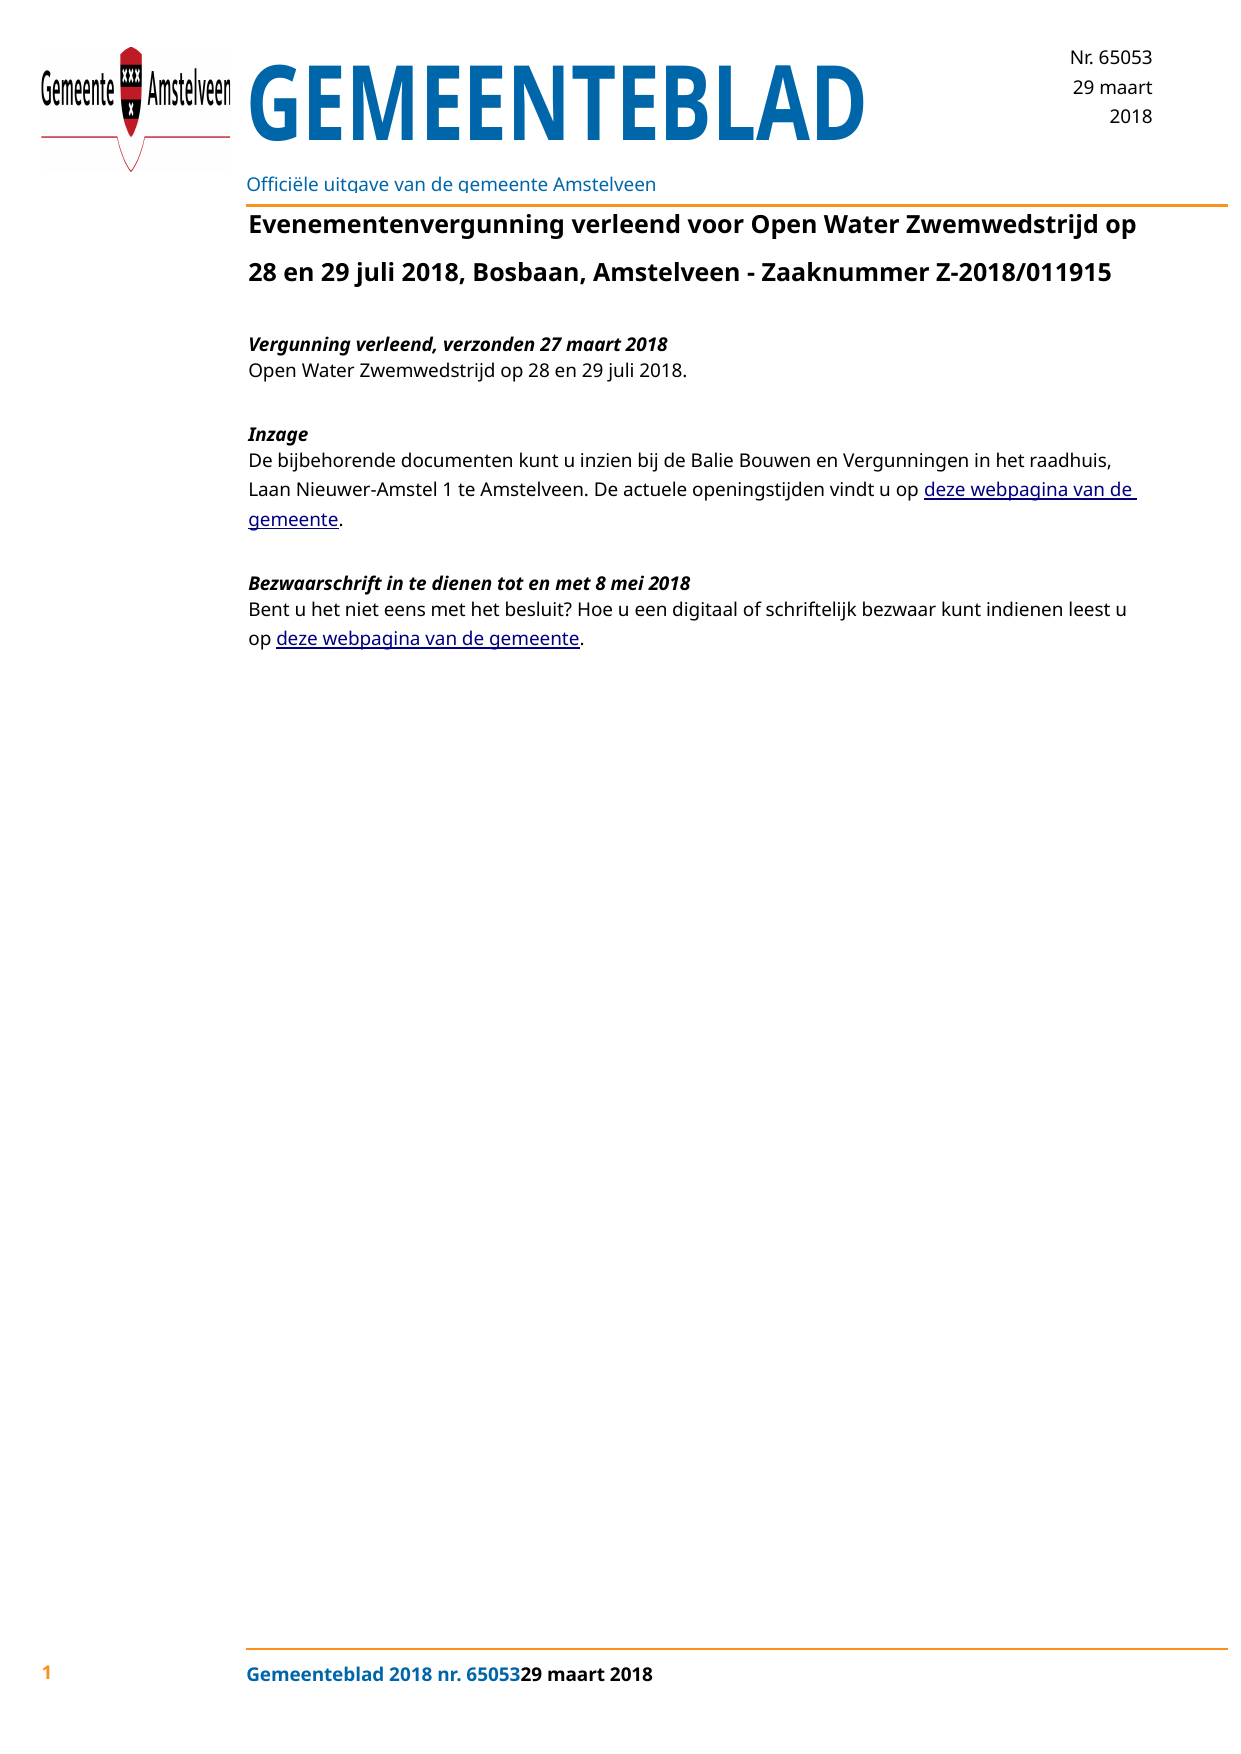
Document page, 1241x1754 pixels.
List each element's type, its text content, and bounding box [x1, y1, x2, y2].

text Evenementenvergunning verleend voor Open Water Zwemwedstrijd op 28 en 29 juli 2018, Bosbaan, Amstelveen - Zaaknummer Z-2018/011915 [248, 207, 1152, 288]
text Inzage [248, 421, 1152, 447]
picture [41, 47, 231, 172]
text De bijbehorende documenten kunt u inzien bij de Balie Bouwen en Vergunningen in het raadhuis, Laan Nieuwer-Amstel 1 te Amstelveen. De actuele openingstijden vindt u op deze webpagina van de gemeente. [248, 447, 1152, 532]
text Bezwaarschrift in te dienen tot en met 8 mei 2018 [248, 570, 1152, 596]
text Vergunning verleend, verzonden 27 maart 2018 [248, 331, 1152, 357]
text Open Water Zwemwedstrijd op 28 en 29 juli 2018. [248, 357, 1152, 383]
text Bent u het niet eens met het besluit? Hoe u een digitaal of schriftelijk bezwaar kunt indienen leest u op deze webpagina van de gemeente. [248, 596, 1152, 651]
